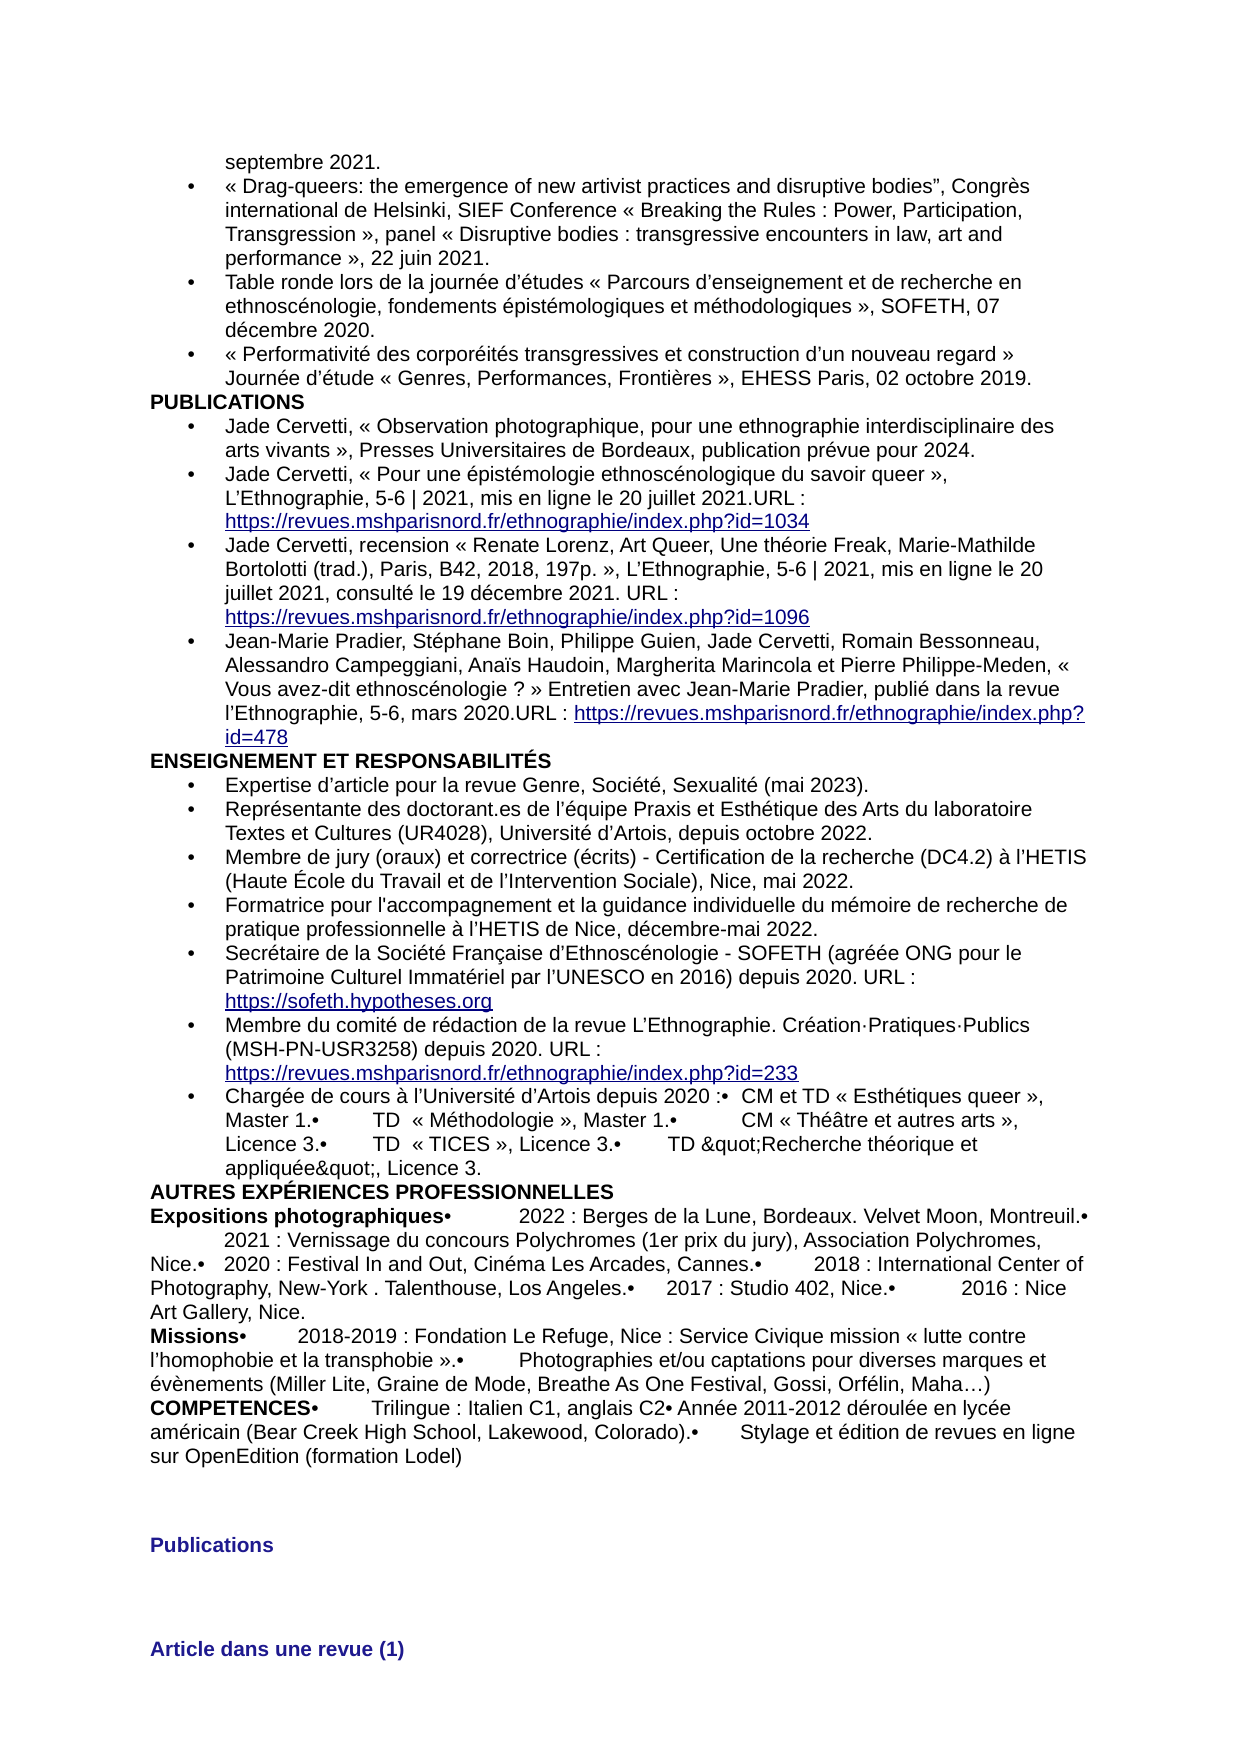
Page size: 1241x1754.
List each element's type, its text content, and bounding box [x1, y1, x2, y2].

list https://sofeth.hypotheses.org [187, 988, 1090, 1012]
list Membre du comité de rédaction de la revue L’Ethnographie. Création·Pratiques·Publics (MSH-PN-USR3258) depuis 2020. URL : [187, 1012, 1090, 1060]
list https://revues.mshparisnord.fr/ethnographie/index.php?id=233 [187, 1060, 1090, 1084]
list Membre de jury (oraux) et correctrice (écrits) - Certification de la recherche (DC4.2) à l’HETIS (Haute École du Travail et de l’Intervention Sociale), Nice, mai 2022. [187, 845, 1090, 893]
text AUTRES EXPÉRIENCES PROFESSIONNELLES [150, 1180, 1090, 1204]
list Jade Cervetti, « Observation photographique, pour une ethnographie interdisciplinaire des arts vivants », Presses Universitaires de Bordeaux, publication prévue pour 2024. [187, 413, 1090, 461]
list septembre 2021. [187, 150, 1090, 174]
list Jade Cervetti, « Pour une épistémologie ethnoscénologique du savoir queer », L’Ethnographie, 5-6 | 2021, mis en ligne le 20 juillet 2021.URL : https://revues.mshparisnord.fr/ethnographie/index.php?id=1034 [187, 461, 1090, 533]
list Table ronde lors de la journée d’études « Parcours d’enseignement et de recherche en ethnoscénologie, fondements épistémologiques et méthodologiques », SOFETH, 07 décembre 2020. [187, 270, 1090, 342]
text COMPETENCES• Trilingue : Italien C1, anglais C2• Année 2011-2012 déroulée en lycée américain (Bear Creek High School, Lakewood, Colorado).• Stylage et édition de revues en ligne sur OpenEdition (formation Lodel) [150, 1396, 1090, 1468]
subtitle Article dans une revue (1) [150, 1636, 1090, 1660]
subtitle Publications [150, 1533, 1090, 1557]
list Chargée de cours à l’Université d’Artois depuis 2020 :• CM et TD « Esthétiques queer », Master 1.• TD « Méthodologie », Master 1.• CM « Théâtre et autres arts », Licence 3.• TD « TICES », Licence 3.• TD &quot;Recherche théorique et appliquée&quot;, Licence 3. [187, 1084, 1090, 1180]
text ENSEIGNEMENT ET RESPONSABILITÉS [150, 749, 1090, 773]
text Expositions photographiques• 2022 : Berges de la Lune, Bordeaux. Velvet Moon, Montreuil.• 2021 : Vernissage du concours Polychromes (1er prix du jury), Association Polychromes, Nice.• 2020 : Festival In and Out, Cinéma Les Arcades, Cannes.• 2018 : International Center of Photography, New-York . Talenthouse, Los Angeles.• 2017 : Studio 402, Nice.• 2016 : Nice Art Gallery, Nice. [150, 1204, 1090, 1324]
list Jade Cervetti, recension « Renate Lorenz, Art Queer, Une théorie Freak, Marie-Mathilde Bortolotti (trad.), Paris, B42, 2018, 197p. », L’Ethnographie, 5-6 | 2021, mis en ligne le 20 juillet 2021, consulté le 19 décembre 2021. URL : https://revues.mshparisnord.fr/ethnographie/index.php?id=1096 [187, 533, 1090, 629]
text PUBLICATIONS [150, 389, 1090, 413]
list Représentante des doctorant.es de l’équipe Praxis et Esthétique des Arts du laboratoire Textes et Cultures (UR4028), Université d’Artois, depuis octobre 2022. [187, 797, 1090, 845]
list Jean-Marie Pradier, Stéphane Boin, Philippe Guien, Jade Cervetti, Romain Bessonneau, Alessandro Campeggiani, Anaïs Haudoin, Margherita Marincola et Pierre Philippe-Meden, « Vous avez-dit ethnoscénologie ? » Entretien avec Jean-Marie Pradier, publié dans la revue l’Ethnographie, 5-6, mars 2020.URL : https://revues.mshparisnord.fr/ethnographie/index.php?id=478 [187, 629, 1090, 749]
list Secrétaire de la Société Française d’Ethnoscénologie - SOFETH (agréée ONG pour le Patrimoine Culturel Immatériel par l’UNESCO en 2016) depuis 2020. URL : [187, 941, 1090, 988]
text Missions• 2018-2019 : Fondation Le Refuge, Nice : Service Civique mission « lutte contre l’homophobie et la transphobie ».• Photographies et/ou captations pour diverses marques et évènements (Miller Lite, Graine de Mode, Breathe As One Festival, Gossi, Orfélin, Maha…) [150, 1324, 1090, 1396]
list « Performativité des corporéités transgressives et construction d’un nouveau regard » Journée d’étude « Genres, Performances, Frontières », EHESS Paris, 02 octobre 2019. [187, 342, 1090, 389]
list Formatrice pour l'accompagnement et la guidance individuelle du mémoire de recherche de pratique professionnelle à l’HETIS de Nice, décembre-mai 2022. [187, 893, 1090, 941]
list « Drag-queers: the emergence of new artivist practices and disruptive bodies”, Congrès international de Helsinki, SIEF Conference « Breaking the Rules : Power, Participation, Transgression », panel « Disruptive bodies : transgressive encounters in law, art and performance », 22 juin 2021. [187, 174, 1090, 270]
list Expertise d’article pour la revue Genre, Société, Sexualité (mai 2023). [187, 773, 1090, 797]
